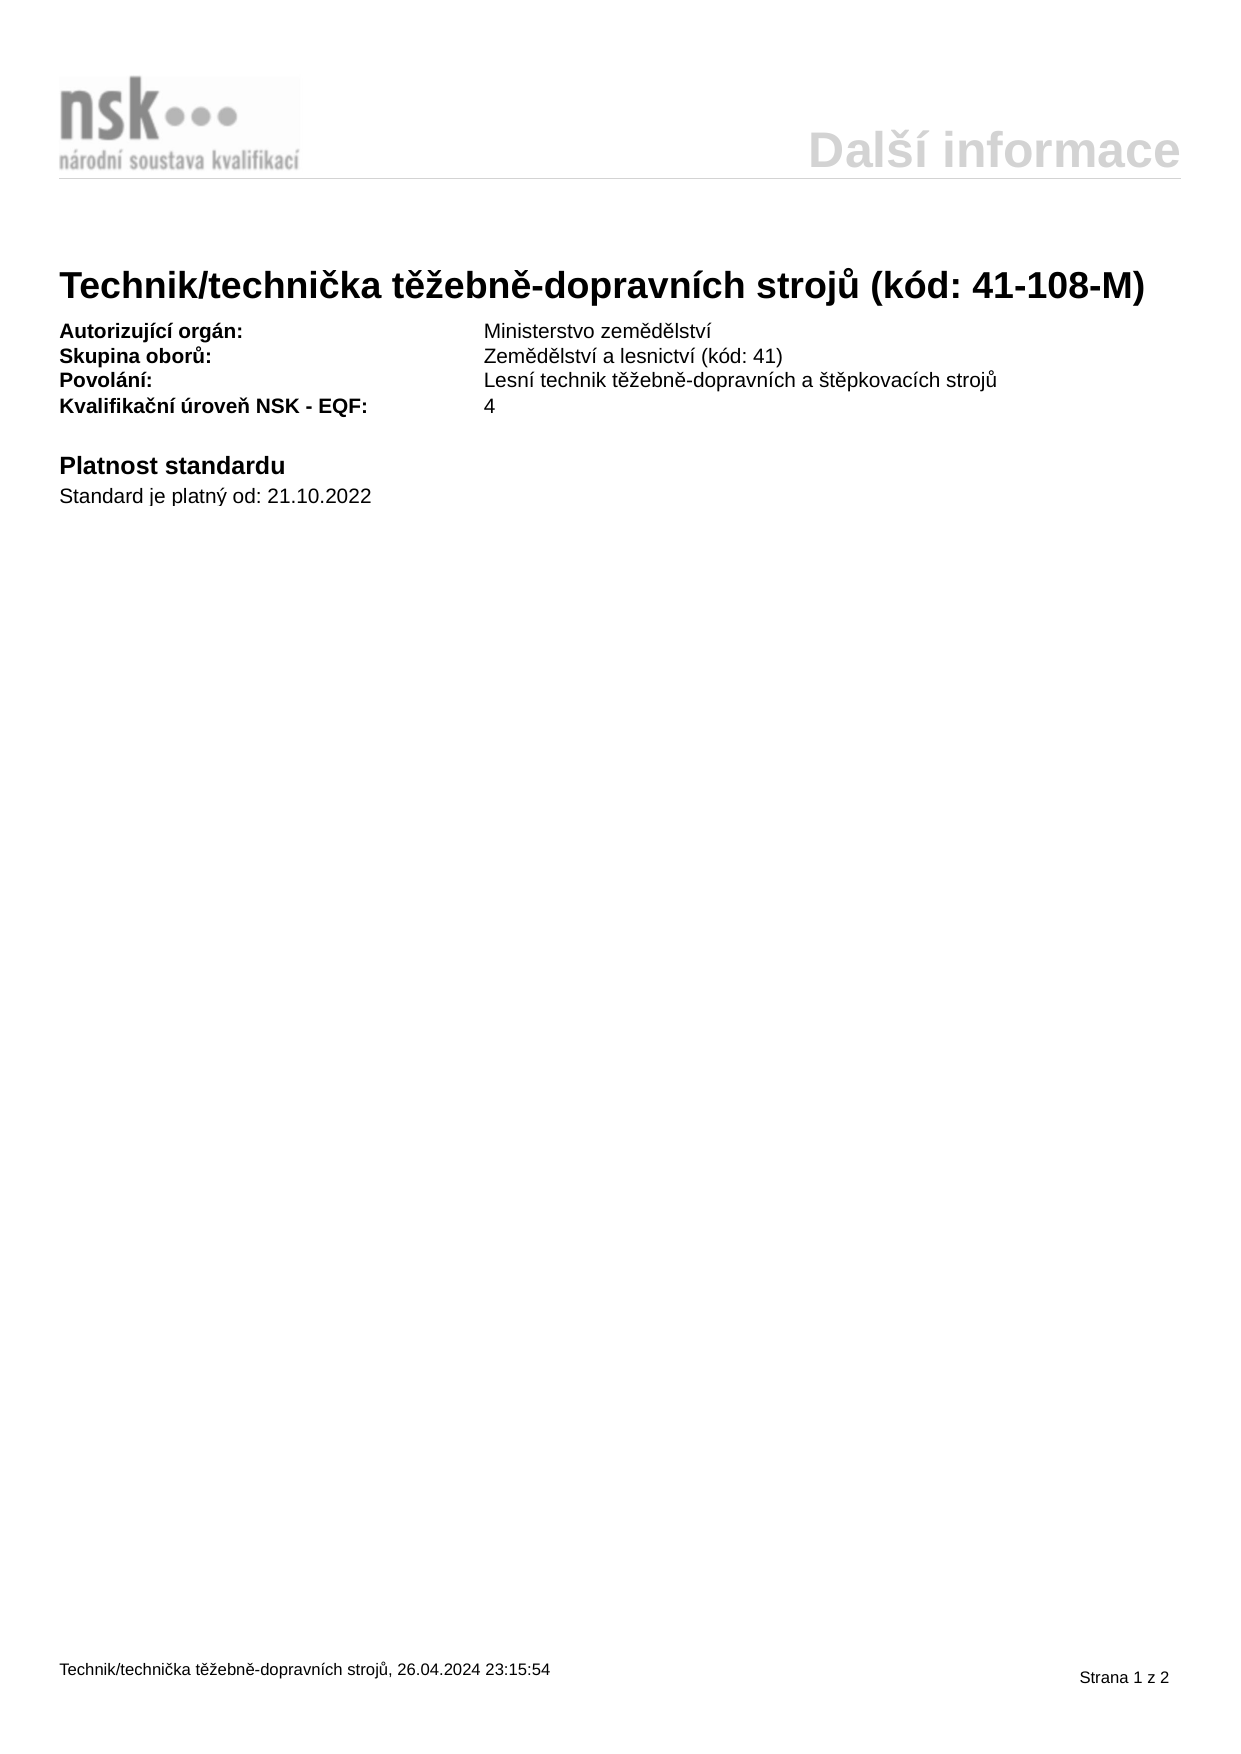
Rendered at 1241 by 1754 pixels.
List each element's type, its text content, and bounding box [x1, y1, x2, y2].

table_cell Kvalifikační úroveň NSK - EQF: [59, 394, 483, 417]
table_cell [620, 506, 626, 806]
table_cell Strana 1 z 2 [862, 1660, 1169, 1696]
table_header [621, 59, 626, 172]
table_cell Ministerstvo zemědělství [484, 319, 1181, 344]
table_cell [626, 196, 862, 224]
table_cell Skupina oborů: [59, 344, 483, 368]
table_cell [626, 806, 862, 1106]
table_cell [862, 506, 1169, 806]
table_cell Lesní technik těžebně-dopravních a štěpkovacích strojů [484, 368, 1181, 393]
table_cell [862, 1106, 1169, 1383]
table_cell [626, 1106, 862, 1383]
table_cell [484, 806, 620, 1106]
table_cell 4 [484, 394, 1181, 417]
table_cell Standard je platný od: 21.10.2022 [59, 484, 1181, 506]
table_cell Technik/technička těžebně-dopravních strojů (kód: 41-108-M) [59, 224, 1181, 307]
table_cell [484, 418, 620, 447]
table_cell [1169, 1384, 1181, 1659]
table_cell [626, 1384, 862, 1659]
table_cell [59, 179, 1181, 196]
table_cell [59, 806, 483, 1106]
table_cell [862, 307, 1169, 319]
table_cell [484, 1384, 620, 1659]
table_cell [862, 196, 1169, 224]
table_cell [620, 1384, 626, 1659]
table_cell [1169, 806, 1181, 1106]
table_cell [1169, 307, 1181, 319]
table_cell [59, 307, 483, 319]
table_cell [1169, 196, 1181, 224]
picture [58, 59, 621, 172]
table_cell [484, 307, 620, 319]
table_cell [59, 172, 483, 178]
table_cell [620, 196, 626, 224]
table_cell [484, 506, 620, 806]
table_cell [626, 418, 862, 447]
table_cell [1169, 506, 1181, 806]
table_cell Platnost standardu [59, 448, 1181, 483]
table_cell Povolání: [59, 368, 483, 392]
table_cell [1169, 1106, 1181, 1383]
table_cell [862, 1384, 1169, 1659]
table_cell [620, 806, 626, 1106]
table_cell Zemědělství a lesnictví (kód: 41) [484, 344, 1181, 368]
table_cell Technik/technička těžebně-dopravních strojů, 26.04.2024 23:15:54 [59, 1660, 862, 1696]
table_cell [59, 1384, 483, 1659]
table_cell [1169, 1660, 1181, 1696]
table_cell [626, 307, 862, 319]
table_cell [1169, 418, 1181, 447]
table_cell Autorizující orgán: [59, 319, 483, 343]
table_cell [862, 806, 1169, 1106]
table_cell [626, 506, 862, 806]
table_cell [620, 1106, 626, 1383]
table_cell [484, 172, 620, 178]
table_header Další informace [626, 59, 1181, 178]
table_cell [620, 418, 626, 447]
table_cell [59, 1106, 483, 1383]
table_cell [620, 307, 626, 319]
table_cell [59, 418, 483, 447]
table_cell [484, 196, 620, 224]
table_cell [59, 196, 483, 224]
table_cell [59, 506, 483, 806]
table_cell [484, 1106, 620, 1383]
table_cell [862, 418, 1169, 447]
